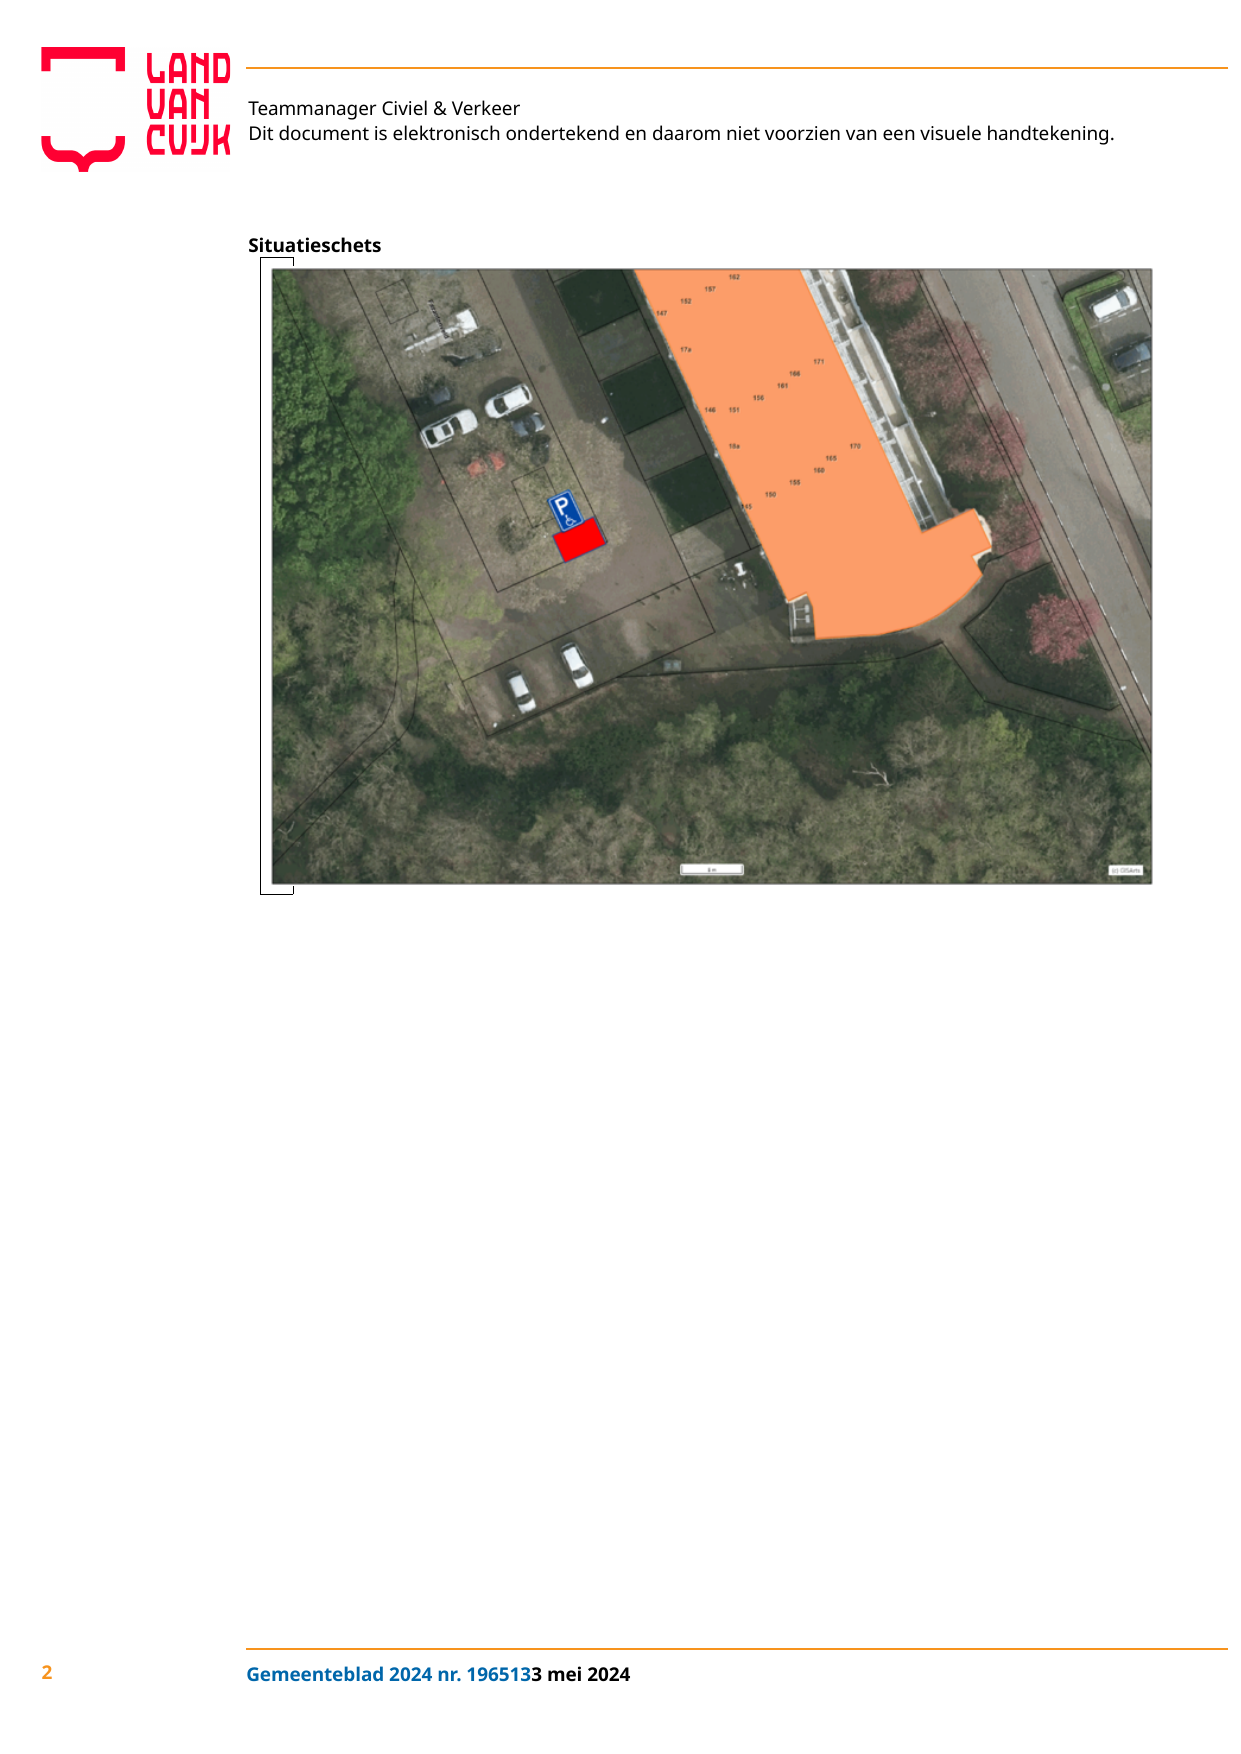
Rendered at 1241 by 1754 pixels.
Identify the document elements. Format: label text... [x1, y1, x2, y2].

text Dit document is elektronisch ondertekend en daarom niet voorzien van een visuele handtekening. [248, 121, 1152, 146]
text Teammanager Civiel & Verkeer [248, 95, 1152, 121]
picture [41, 47, 231, 172]
text Situatieschets [248, 237, 1152, 256]
picture [268, 266, 1155, 886]
